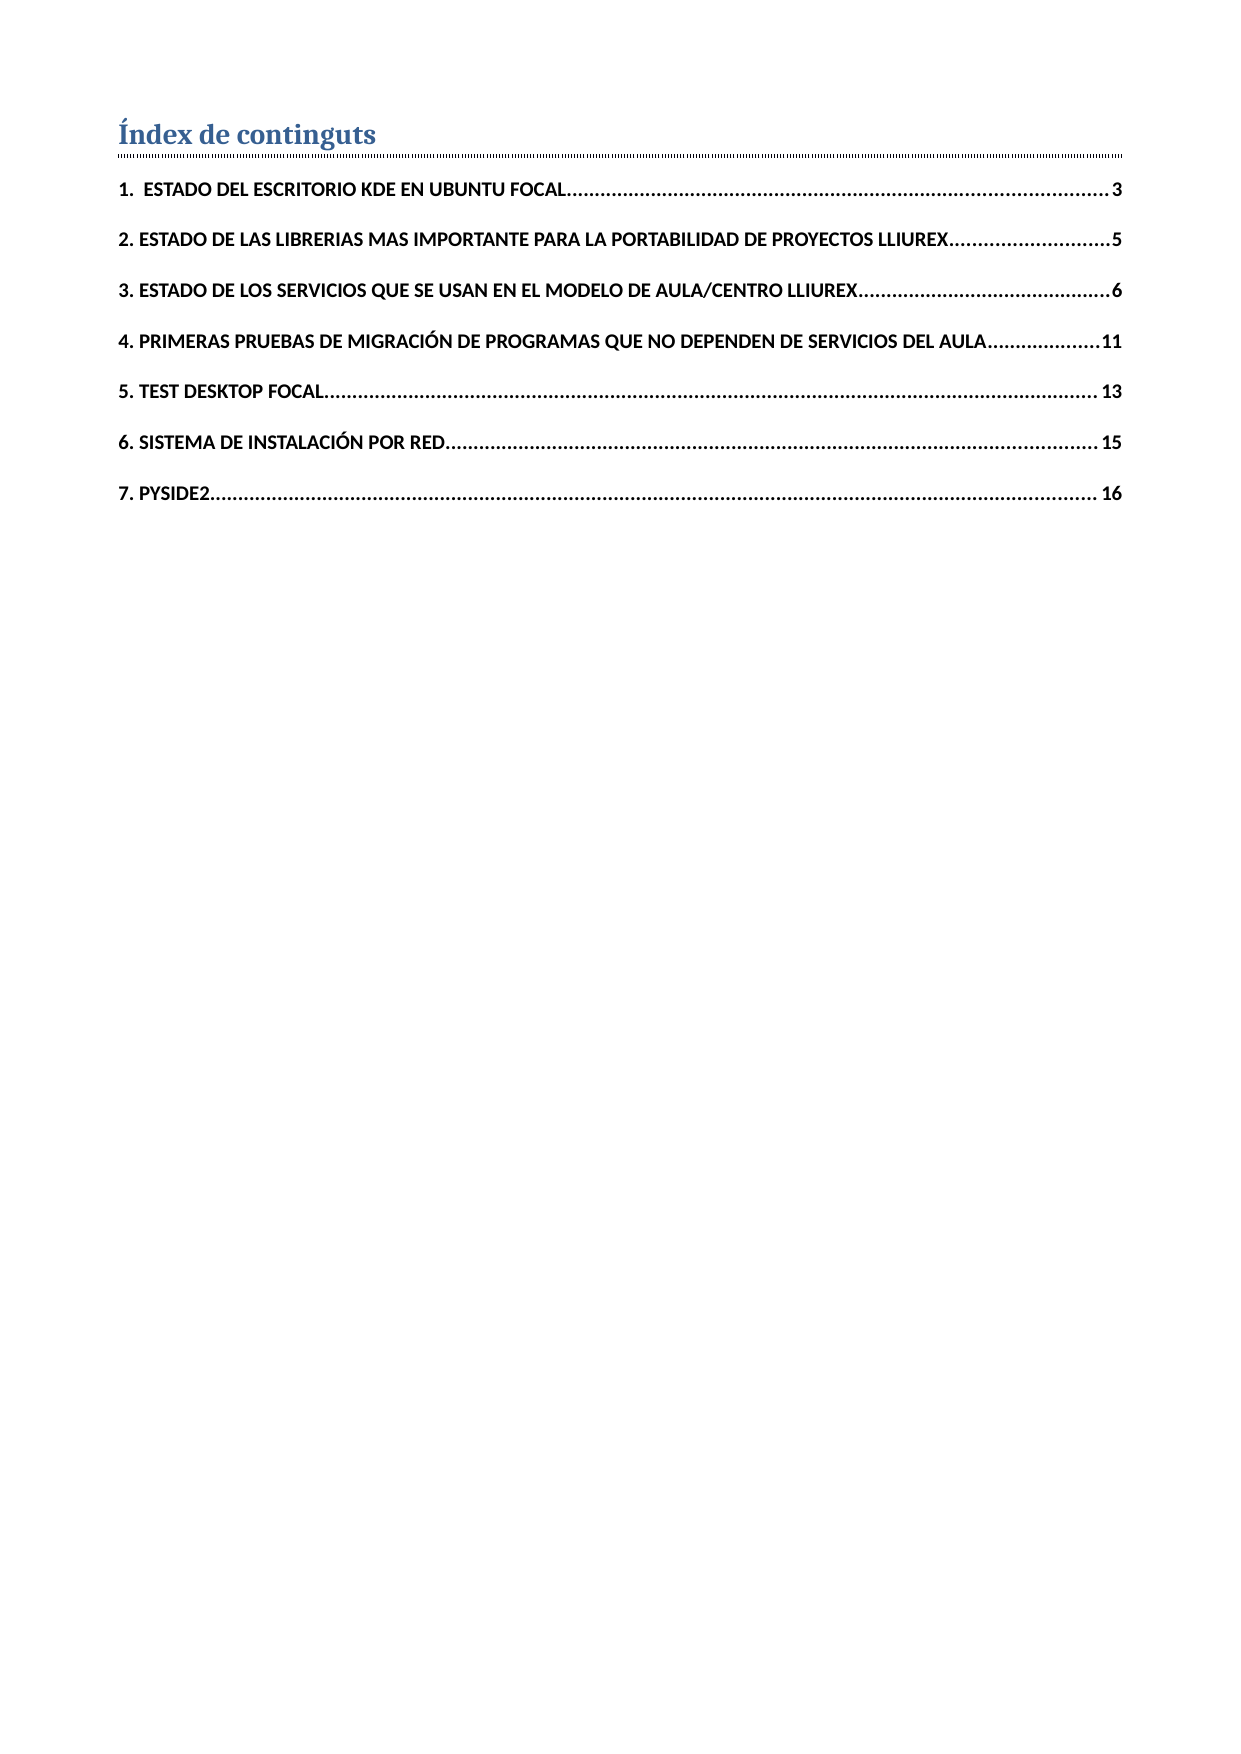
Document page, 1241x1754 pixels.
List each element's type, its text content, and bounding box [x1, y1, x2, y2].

text 4. Primeras pruebas de migración de programas que no dependen de servicios del aula 11 [118, 328, 1122, 353]
subtitle Índex de continguts [118, 118, 1122, 158]
text 6. Sistema de instalación por red 15 [118, 429, 1122, 454]
text 7. Pyside2 16 [118, 480, 1122, 505]
text 5. Test desktop Focal 13 [118, 378, 1122, 404]
text 2. Estado de las librerias mas importante para la portabilidad de proyectos LliureX 5 [118, 227, 1122, 252]
text 1. Estado del escritorio KDE en Ubuntu Focal 3 [118, 176, 1122, 201]
text 3. Estado de los servicios que se usan en el modelo de aula/centro LliureX 6 [118, 277, 1122, 303]
